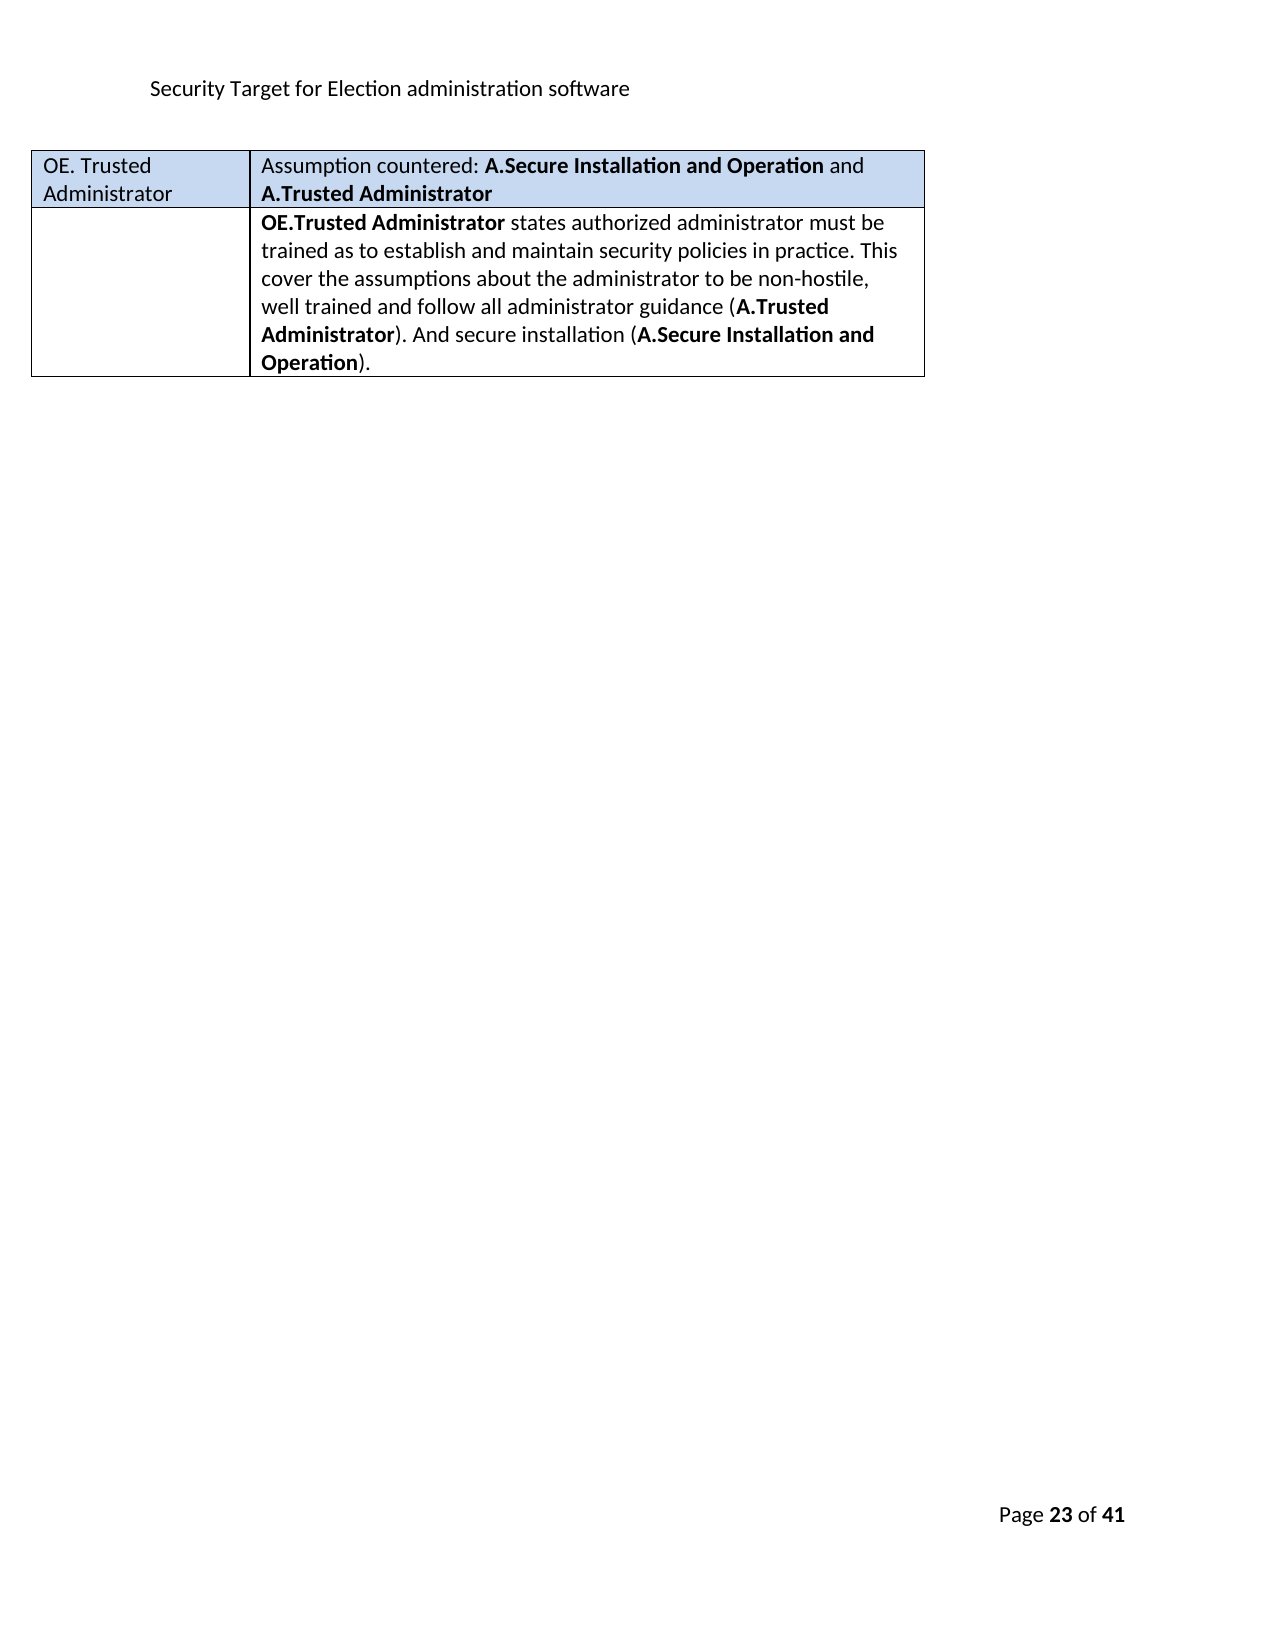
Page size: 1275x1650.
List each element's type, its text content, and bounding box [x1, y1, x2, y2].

table_header OE. Trusted Administrator [32, 151, 249, 207]
table_cell [32, 208, 249, 376]
table_cell OE.Trusted Administrator states authorized administrator must be trained as to establish and maintain security policies in practice. This cover the assumptions about the administrator to be non-hostile, well trained and follow all administrator guidance (A.Trusted Administrator). And secure installation (A.Secure Installation and Operation). [251, 208, 924, 376]
table_header Assumption countered: A.Secure Installation and Operation and A.Trusted Administrator [251, 151, 924, 207]
